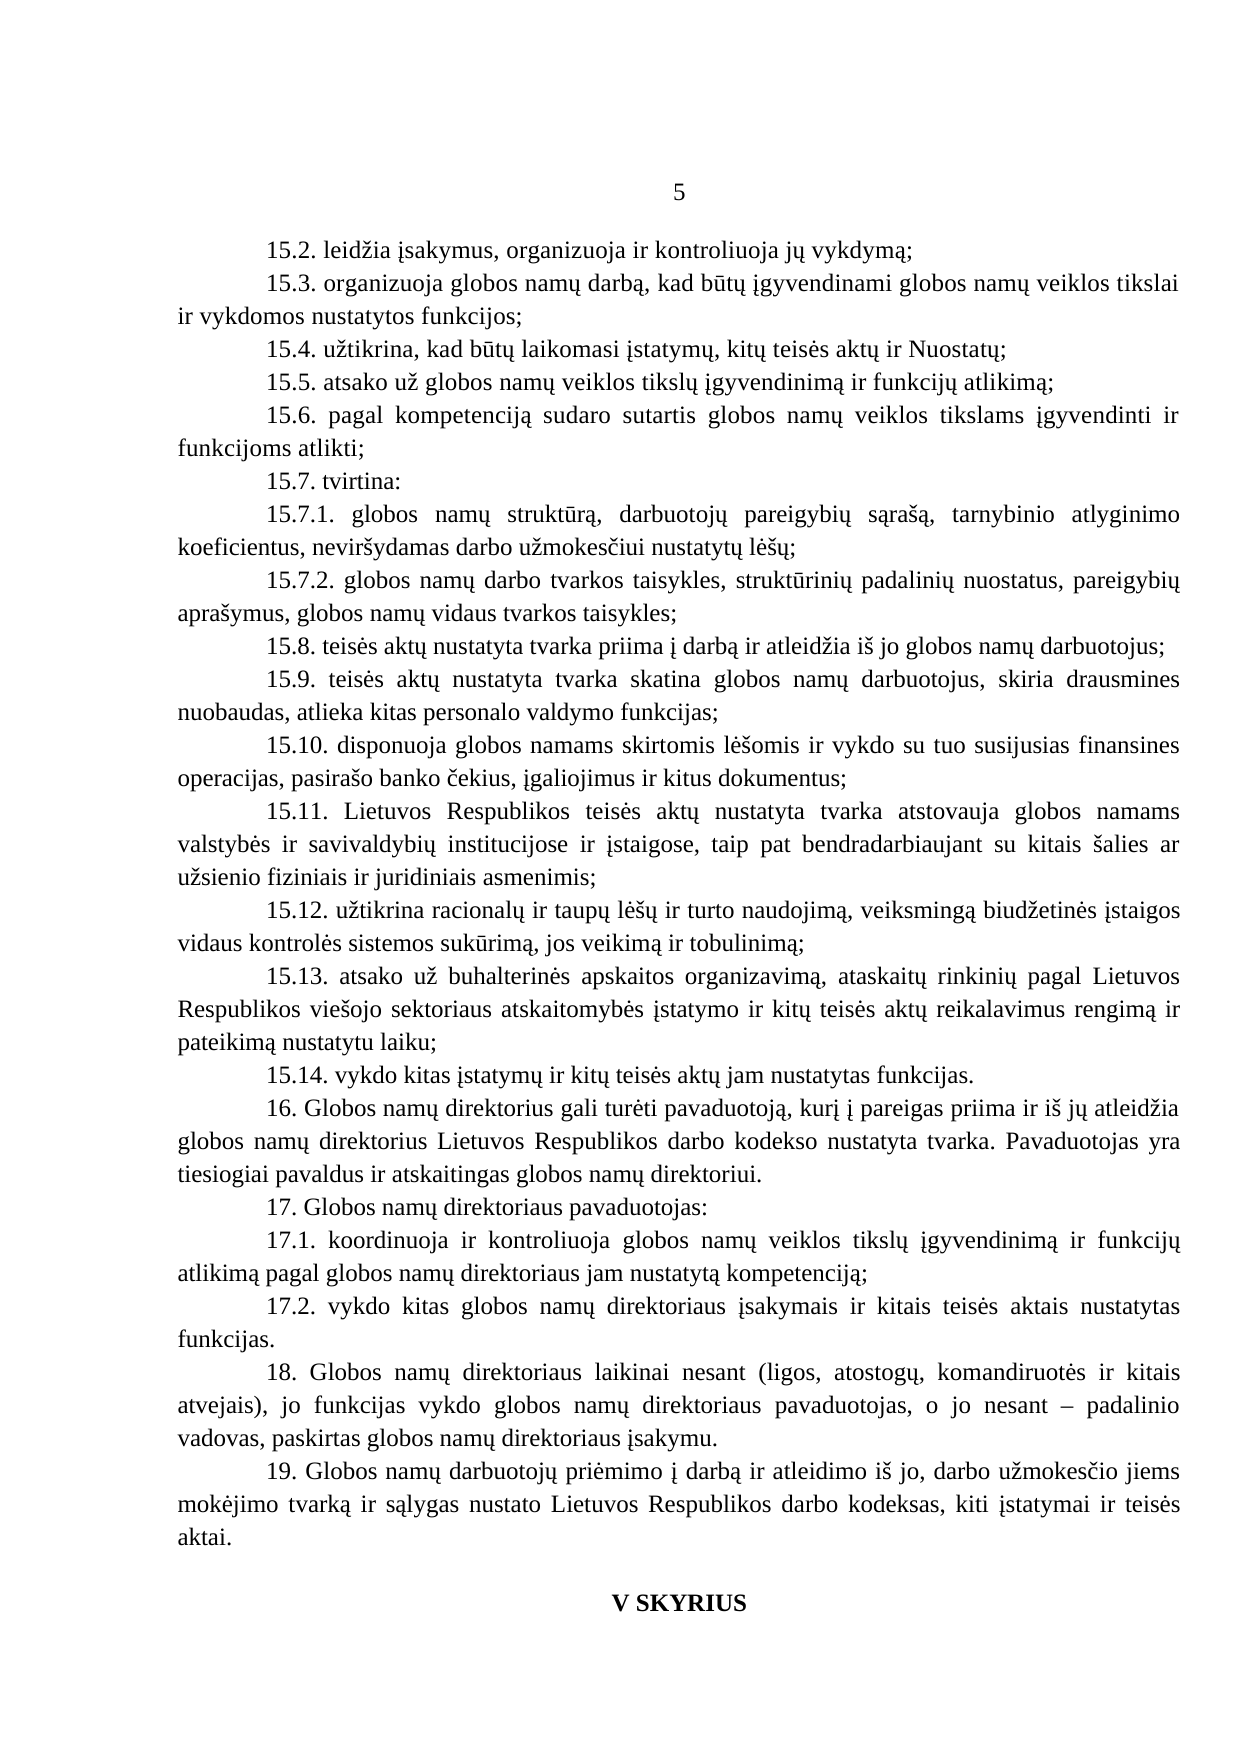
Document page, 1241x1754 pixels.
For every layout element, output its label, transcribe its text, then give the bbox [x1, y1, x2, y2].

text 17.1. koordinuoja ir kontroliuoja globos namų veiklos tikslų įgyvendinimą ir funkcijų atlikimą pagal globos namų direktoriaus jam nustatytą kompetenciją; [177, 1225, 1181, 1287]
text 15.12. užtikrina racionalų ir taupų lėšų ir turto naudojimą, veiksmingą biudžetinės įstaigos vidaus kontrolės sistemos sukūrimą, jos veikimą ir tobulinimą; [177, 895, 1181, 957]
text 15.7. tvirtina: [177, 466, 1181, 494]
text 15.11. Lietuvos Respublikos teisės aktų nustatyta tvarka atstovauja globos namams valstybės ir savivaldybių institucijose ir įstaigose, taip pat bendradarbiaujant su kitais šalies ar užsienio fiziniais ir juridiniais asmenimis; [177, 796, 1181, 891]
text 15.10. disponuoja globos namams skirtomis lėšomis ir vykdo su tuo susijusias finansines operacijas, pasirašo banko čekius, įgaliojimus ir kitus dokumentus; [177, 730, 1181, 792]
text 18. Globos namų direktoriaus laikinai nesant (ligos, atostogų, komandiruotės ir kitais atvejais), jo funkcijas vykdo globos namų direktoriaus pavaduotojas, o jo nesant – padalinio vadovas, paskirtas globos namų direktoriaus įsakymu. [177, 1357, 1181, 1452]
text V Skyrius [177, 1588, 1181, 1617]
text 19. Globos namų darbuotojų priėmimo į darbą ir atleidimo iš jo, darbo užmokesčio jiems mokėjimo tvarką ir sąlygas nustato Lietuvos Respublikos darbo kodeksas, kiti įstatymai ir teisės aktai. [177, 1456, 1181, 1551]
text 15.2. leidžia įsakymus, organizuoja ir kontroliuoja jų vykdymą; [177, 235, 1181, 263]
text 17.2. vykdo kitas globos namų direktoriaus įsakymais ir kitais teisės aktais nustatytas funkcijas. [177, 1291, 1181, 1353]
text 15.13. atsako už buhalterinės apskaitos organizavimą, ataskaitų rinkinių pagal Lietuvos Respublikos viešojo sektoriaus atskaitomybės įstatymo ir kitų teisės aktų reikalavimus rengimą ir pateikimą nustatytu laiku; [177, 961, 1181, 1056]
text 15.7.2. globos namų darbo tvarkos taisykles, struktūrinių padalinių nuostatus, pareigybių aprašymus, globos namų vidaus tvarkos taisykles; [177, 565, 1181, 627]
text 15.8. teisės aktų nustatyta tvarka priima į darbą ir atleidžia iš jo globos namų darbuotojus; [177, 631, 1181, 660]
text 15.7.1. globos namų struktūrą, darbuotojų pareigybių sąrašą, tarnybinio atlyginimo koeficientus, neviršydamas darbo užmokesčiui nustatytų lėšų; [177, 499, 1181, 561]
text 15.3. organizuoja globos namų darbą, kad būtų įgyvendinami globos namų veiklos tikslai ir vykdomos nustatytos funkcijos; [177, 268, 1181, 329]
text 15.6. pagal kompetenciją sudaro sutartis globos namų veiklos tikslams įgyvendinti ir funkcijoms atlikti; [177, 400, 1181, 462]
text 15.9. teisės aktų nustatyta tvarka skatina globos namų darbuotojus, skiria drausmines nuobaudas, atlieka kitas personalo valdymo funkcijas; [177, 664, 1181, 726]
text 15.4. užtikrina, kad būtų laikomasi įstatymų, kitų teisės aktų ir Nuostatų; [177, 334, 1181, 362]
text 16. Globos namų direktorius gali turėti pavaduotoją, kurį į pareigas priima ir iš jų atleidžia globos namų direktorius Lietuvos Respublikos darbo kodekso nustatyta tvarka. Pavaduotojas yra tiesiogiai pavaldus ir atskaitingas globos namų direktoriui. [177, 1093, 1181, 1188]
text 17. Globos namų direktoriaus pavaduotojas: [177, 1192, 1181, 1221]
text 15.5. atsako už globos namų veiklos tikslų įgyvendinimą ir funkcijų atlikimą; [177, 367, 1181, 396]
text 15.14. vykdo kitas įstatymų ir kitų teisės aktų jam nustatytas funkcijas. [177, 1060, 1181, 1089]
